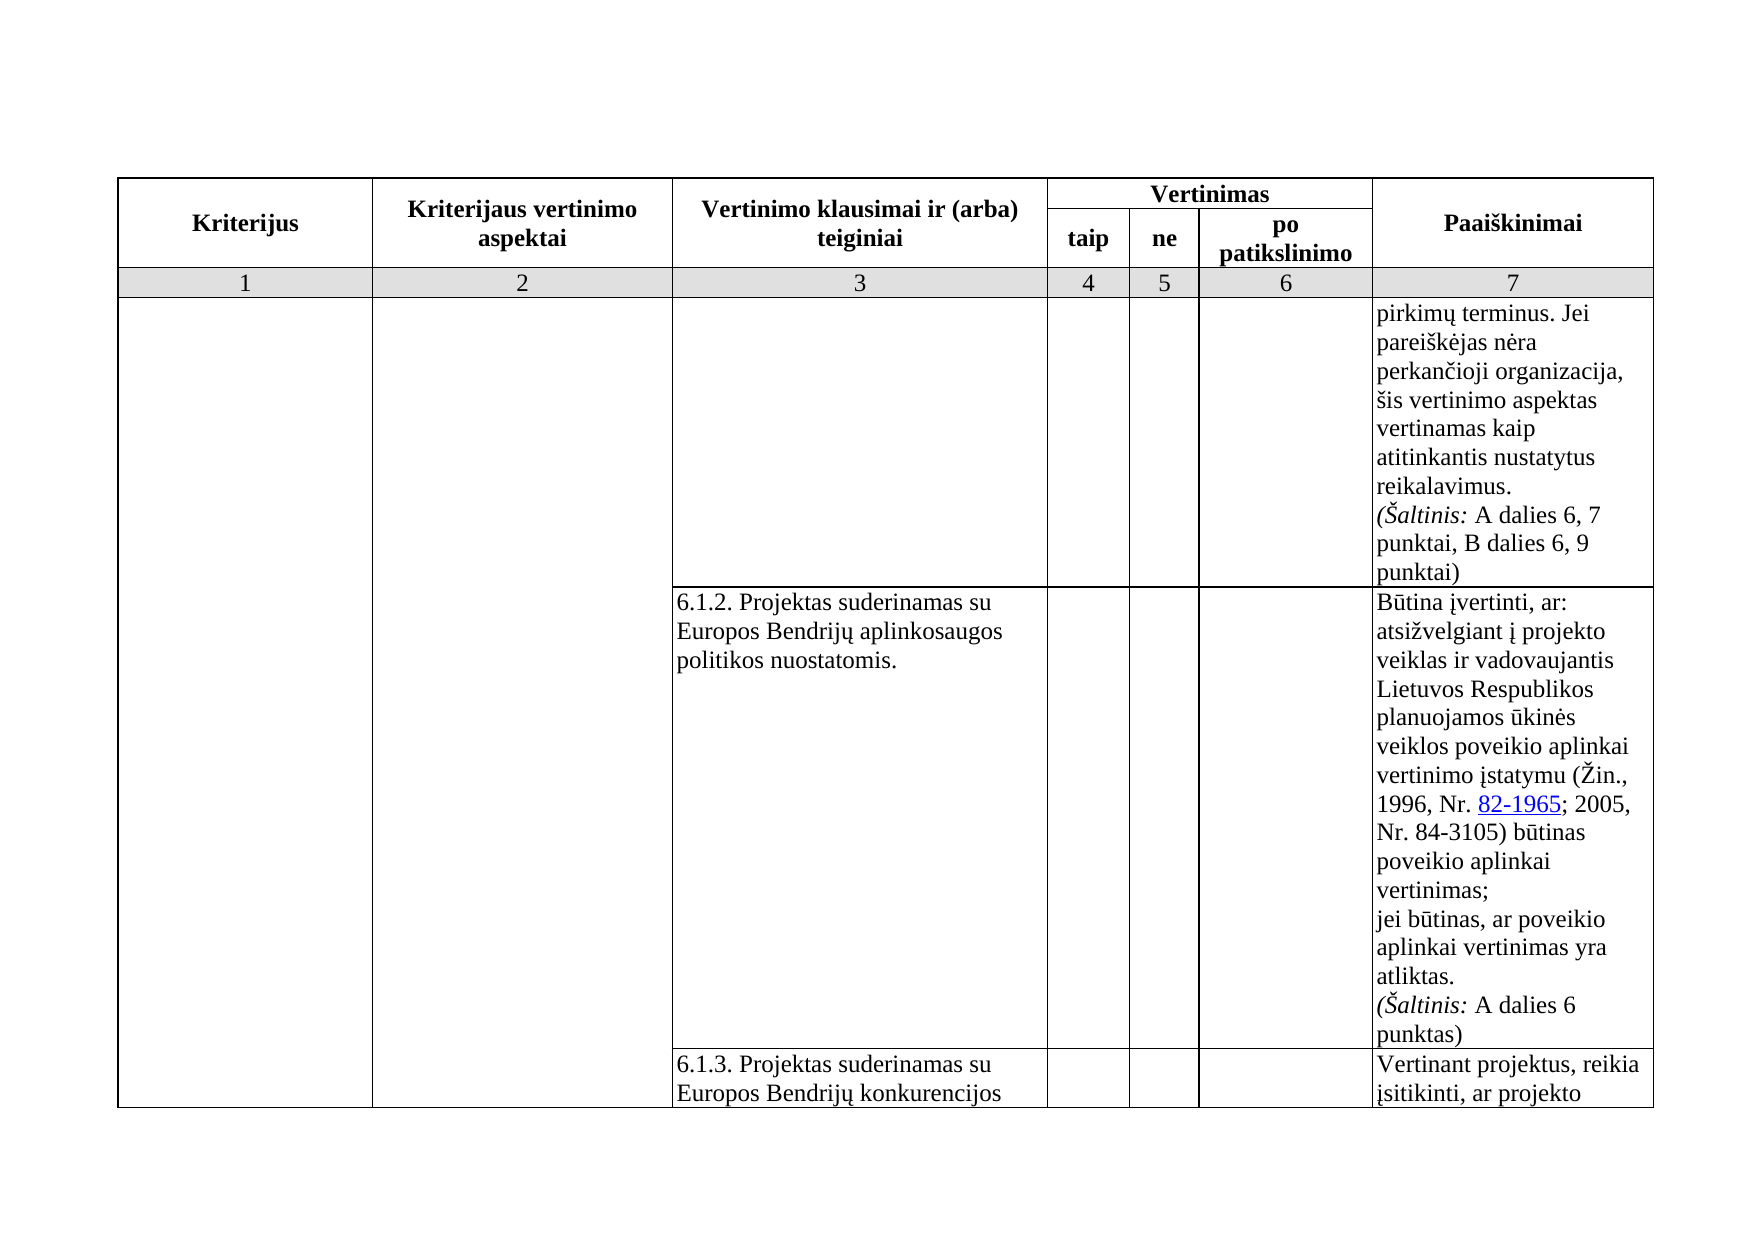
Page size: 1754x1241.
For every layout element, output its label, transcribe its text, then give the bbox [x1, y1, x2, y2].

table_header Vertinimo klausimai ir (arba) teiginiai [673, 179, 1047, 267]
table_cell 6 [1200, 268, 1372, 297]
table_cell pirkimų terminus. Jei pareiškėjas nėra perkančioji organizacija, šis vertinimo aspektas vertinamas kaip atitinkantis nustatytus reikalavimus. (Šaltinis: A dalies 6, 7 punktai, B dalies 6, 9 punktai) [1373, 298, 1653, 586]
table_cell 6.1.3. Projektas suderinamas su Europos Bendrijų konkurencijos [673, 1049, 1047, 1107]
table_cell [1200, 588, 1372, 1047]
table_cell [1130, 588, 1198, 1047]
table_cell 5 [1130, 268, 1198, 297]
table_cell 4 [1048, 268, 1129, 297]
table_cell [673, 298, 1047, 586]
table_cell [1048, 298, 1129, 586]
table_cell 6.1.2. Projektas suderinamas su Europos Bendrijų aplinkosaugos politikos nuostatomis. [673, 588, 1047, 1047]
table_cell 7 [1373, 268, 1653, 297]
table_cell taip [1048, 209, 1129, 267]
table_cell [1200, 298, 1372, 586]
table_cell [1200, 1049, 1372, 1107]
table_cell 1 [119, 268, 372, 297]
table_cell po patikslinimo [1200, 209, 1372, 267]
table_header Paaiškinimai [1373, 179, 1653, 267]
table_cell 3 [673, 268, 1047, 297]
table_cell Būtina įvertinti, ar: atsižvelgiant į projekto veiklas ir vadovaujantis Lietuvos Respublikos planuojamos ūkinės veiklos poveikio aplinkai vertinimo įstatymu (Žin., 1996, Nr. 82-1965; 2005, Nr. 84-3105) būtinas poveikio aplinkai vertinimas; jei būtinas, ar poveikio aplinkai vertinimas yra atliktas. (Šaltinis: A dalies 6 punktas) [1373, 588, 1653, 1047]
table_cell Vertinant projektus, reikia įsitikinti, ar projekto [1373, 1049, 1653, 1107]
table_cell [1130, 1049, 1198, 1107]
table_header Vertinimas [1048, 179, 1372, 207]
table_cell ne [1130, 209, 1198, 267]
table_cell 2 [373, 268, 672, 297]
table_cell [373, 298, 672, 1107]
table_cell [1130, 298, 1198, 586]
table_cell [119, 298, 372, 1107]
table_cell [1048, 1049, 1129, 1107]
table_header Kriterijus [119, 179, 372, 267]
table_cell [1048, 588, 1129, 1047]
table_header Kriterijaus vertinimo aspektai [373, 179, 672, 267]
